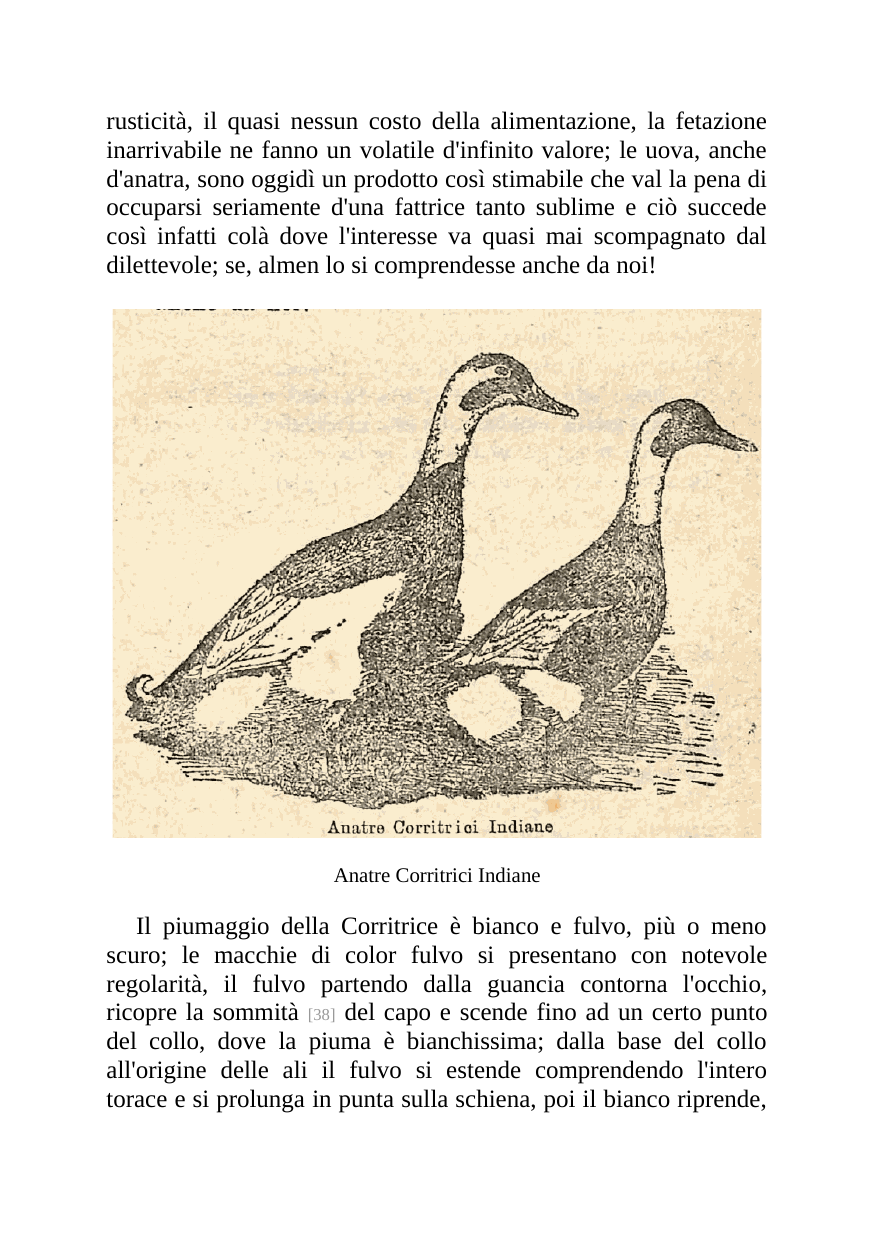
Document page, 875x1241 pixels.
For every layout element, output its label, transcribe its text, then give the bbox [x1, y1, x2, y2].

text rusticità, il quasi nessun costo della alimentazione, la fetazione inarrivabile ne fanno un volatile d'infinito valore; le uova, anche d'anatra, sono oggidì un prodotto così stimabile che val la pena di occuparsi seriamente d'una fattrice tanto sublime e ciò succede così infatti colà dove l'interesse va quasi mai scompagnato dal dilettevole; se, almen lo si comprendesse anche da noi! [106, 106, 768, 279]
text Il piumaggio della Corritrice è bianco e fulvo, più o meno scuro; le macchie di color fulvo si presentano con notevole regolarità, il fulvo partendo dalla guancia contorna l'occhio, ricopre la sommità [38] del capo e scende fino ad un certo punto del collo, dove la piuma è bianchissima; dalla base del collo all'origine delle ali il fulvo si estende comprendendo l'intero torace e si prolunga in punta sulla schiena, poi il bianco riprende, [106, 911, 768, 1112]
text Anatre Corritrici Indiane [106, 863, 768, 887]
picture [112, 309, 762, 838]
